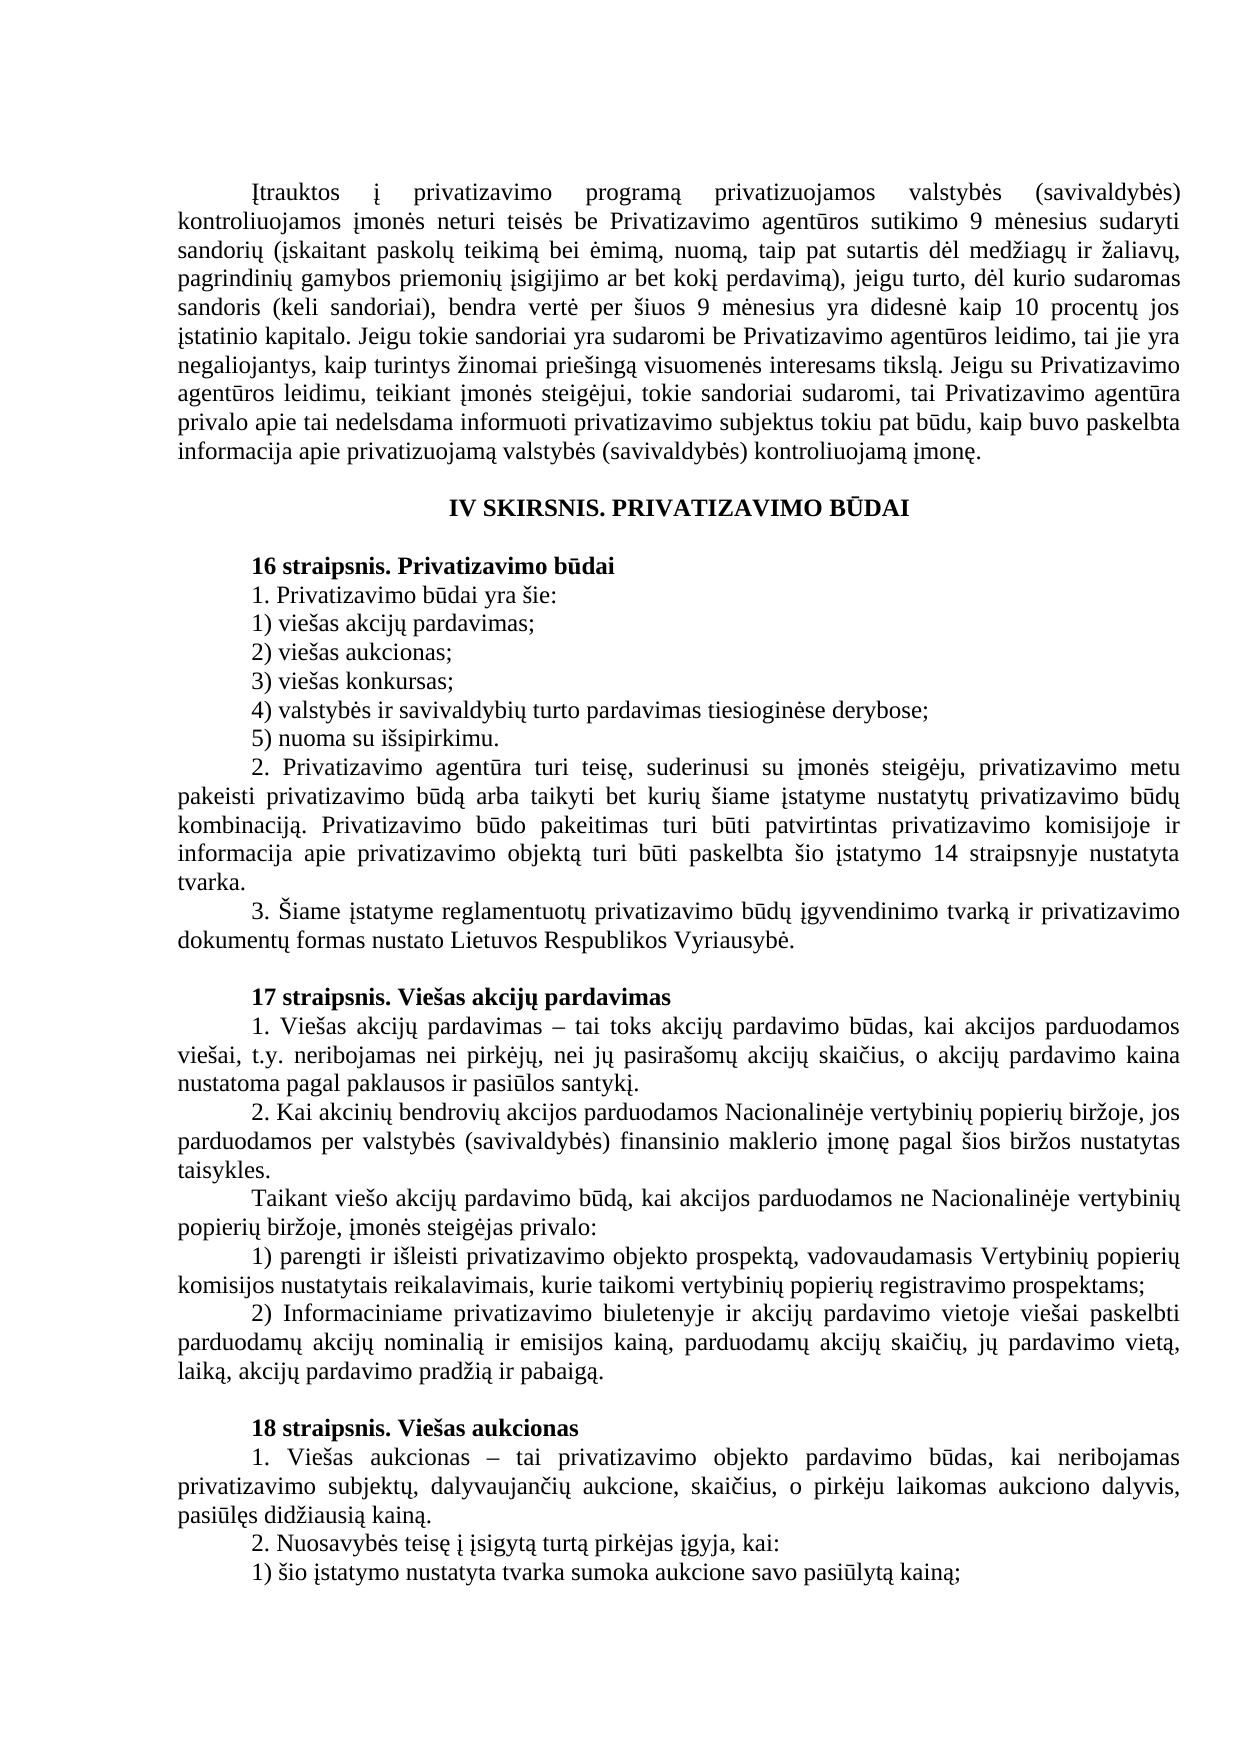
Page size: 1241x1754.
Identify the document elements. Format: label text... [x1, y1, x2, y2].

text 1. Viešas aukcionas – tai privatizavimo objekto pardavimo būdas, kai neribojamas privatizavimo subjektų, dalyvaujančių aukcione, skaičius, o pirkėju laikomas aukciono dalyvis, pasiūlęs didžiausią kainą. [177, 1442, 1181, 1528]
text 2) viešas aukcionas; [177, 637, 1181, 666]
text Taikant viešo akcijų pardavimo būdą, kai akcijos parduodamos ne Nacionalinėje vertybinių popierių biržoje, įmonės steigėjas privalo: [177, 1183, 1181, 1241]
text 18 straipsnis. Viešas aukcionas [177, 1413, 1181, 1442]
text 1) šio įstatymo nustatyta tvarka sumoka aukcione savo pasiūlytą kainą; [177, 1557, 1181, 1586]
text 2. Privatizavimo agentūra turi teisę, suderinusi su įmonės steigėju, privatizavimo metu pakeisti privatizavimo būdą arba taikyti bet kurių šiame įstatyme nustatytų privatizavimo būdų kombinaciją. Privatizavimo būdo pakeitimas turi būti patvirtintas privatizavimo komisijoje ir informacija apie privatizavimo objektą turi būti paskelbta šio įstatymo 14 straipsnyje nustatyta tvarka. [177, 752, 1181, 896]
text IV SKIRSNIS. PRIVATIZAVIMO BŪDAI [177, 493, 1181, 522]
text 17 straipsnis. Viešas akcijų pardavimas [177, 982, 1181, 1011]
text 1) viešas akcijų pardavimas; [177, 608, 1181, 637]
text 1. Viešas akcijų pardavimas – tai toks akcijų pardavimo būdas, kai akcijos parduodamos viešai, t.y. neribojamas nei pirkėjų, nei jų pasirašomų akcijų skaičius, o akcijų pardavimo kaina nustatoma pagal paklausos ir pasiūlos santykį. [177, 1011, 1181, 1097]
text 3) viešas konkursas; [177, 666, 1181, 695]
text 2. Kai akcinių bendrovių akcijos parduodamos Nacionalinėje vertybinių popierių biržoje, jos parduodamos per valstybės (savivaldybės) finansinio maklerio įmonę pagal šios biržos nustatytas taisykles. [177, 1097, 1181, 1183]
text 1. Privatizavimo būdai yra šie: [177, 580, 1181, 608]
text 2) Informaciniame privatizavimo biuletenyje ir akcijų pardavimo vietoje viešai paskelbti parduodamų akcijų nominalią ir emisijos kainą, parduodamų akcijų skaičių, jų pardavimo vietą, laiką, akcijų pardavimo pradžią ir pabaigą. [177, 1298, 1181, 1385]
text Įtrauktos į privatizavimo programą privatizuojamos valstybės (savivaldybės) kontroliuojamos įmonės neturi teisės be Privatizavimo agentūros sutikimo 9 mėnesius sudaryti sandorių (įskaitant paskolų teikimą bei ėmimą, nuomą, taip pat sutartis dėl medžiagų ir žaliavų, pagrindinių gamybos priemonių įsigijimo ar bet kokį perdavimą), jeigu turto, dėl kurio sudaromas sandoris (keli sandoriai), bendra vertė per šiuos 9 mėnesius yra didesnė kaip 10 procentų jos įstatinio kapitalo. Jeigu tokie sandoriai yra sudaromi be Privatizavimo agentūros leidimo, tai jie yra negaliojantys, kaip turintys žinomai priešingą visuomenės interesams tikslą. Jeigu su Privatizavimo agentūros leidimu, teikiant įmonės steigėjui, tokie sandoriai sudaromi, tai Privatizavimo agentūra privalo apie tai nedelsdama informuoti privatizavimo subjektus tokiu pat būdu, kaip buvo paskelbta informacija apie privatizuojamą valstybės (savivaldybės) kontroliuojamą įmonę. [177, 177, 1181, 465]
text 3. Šiame įstatyme reglamentuotų privatizavimo būdų įgyvendinimo tvarką ir privatizavimo dokumentų formas nustato Lietuvos Respublikos Vyriausybė. [177, 896, 1181, 953]
text 4) valstybės ir savivaldybių turto pardavimas tiesioginėse derybose; [177, 695, 1181, 723]
text 5) nuoma su išsipirkimu. [177, 723, 1181, 752]
text 16 straipsnis. Privatizavimo būdai [177, 551, 1181, 580]
text 1) parengti ir išleisti privatizavimo objekto prospektą, vadovaudamasis Vertybinių popierių komisijos nustatytais reikalavimais, kurie taikomi vertybinių popierių registravimo prospektams; [177, 1241, 1181, 1298]
text 2. Nuosavybės teisę į įsigytą turtą pirkėjas įgyja, kai: [177, 1528, 1181, 1557]
